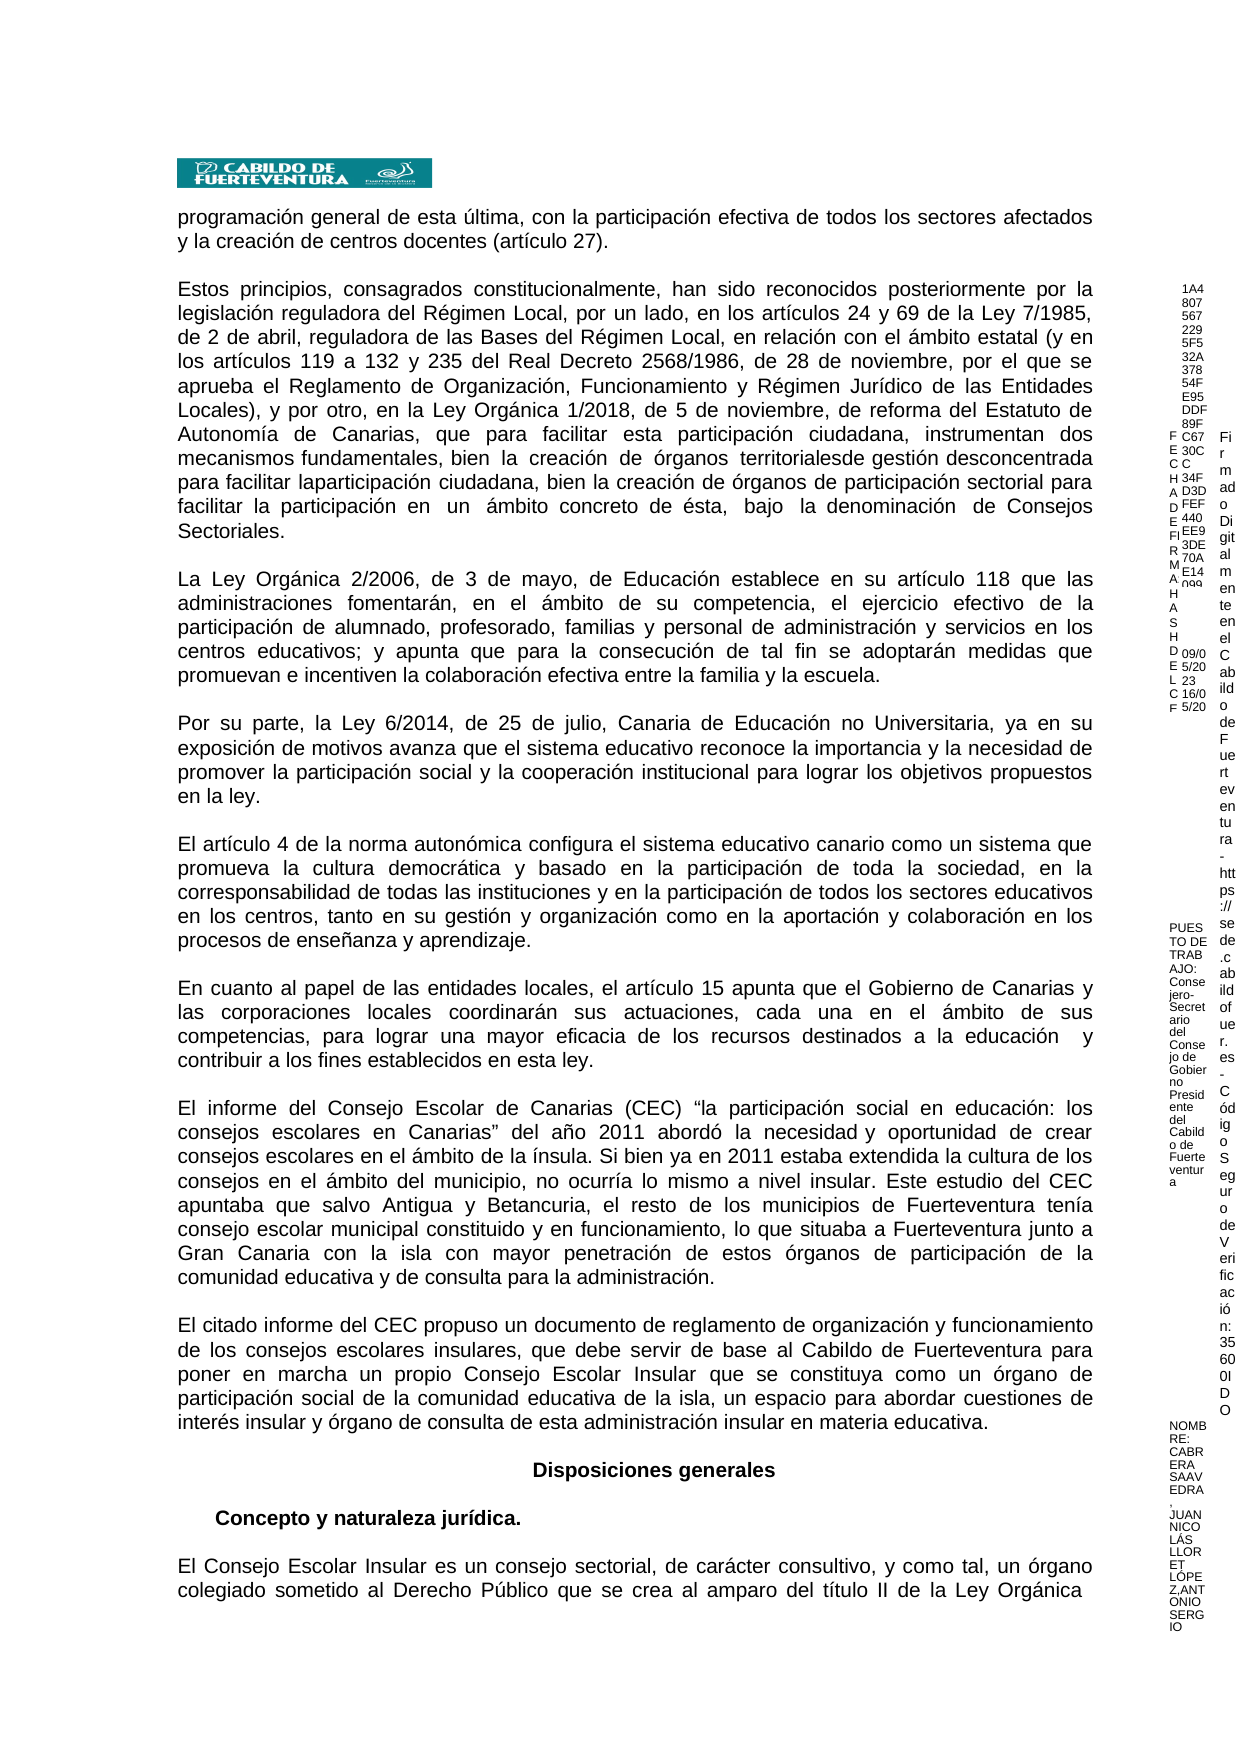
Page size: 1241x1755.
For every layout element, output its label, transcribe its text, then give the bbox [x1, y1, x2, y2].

text 09/05/2023 [1182, 647, 1209, 688]
text FECHA DE FIRMA: HASH DEL CERTIFICADO: [1169, 428, 1184, 711]
text Estos principios, consagrados constitucionalmente, han sido reconocidos posteriormente por la legislación reguladora del Régimen Local, por un lado, en los artículos 24 y 69 de la Ley 7/1985, de 2 de abril, reguladora de las Bases del Régimen Local, en relación con el ámbito estatal (y en los artículos 119 a 132 y 235 del Real Decreto 2568/1986, de 28 de noviembre, por el que se aprueba el Reglamento de Organización, Funcionamiento y Régimen Jurídico de las Entidades Locales), y por otro, en la Ley Orgánica 1/2018, de 5 de noviembre, de reforma del Estatuto de Autonomía de Canarias, que para facilitar esta participación ciudadana, instrumentan dos mecanismos fundamentales, bien la creación de órganos territorialesde gestión desconcentrada para facilitar laparticipación ciudadana, bien la creación de órganos de participación sectorial para facilitar la participación en un ámbito concreto de ésta, bajo la denominación de Consejos Sectoriales. [177, 277, 1093, 542]
text Por su parte, la Ley 6/2014, de 25 de julio, Canaria de Educación no Universitaria, ya en su exposición de motivos avanza que el sistema educativo reconoce la importancia y la necesidad de promover la participación social y la cooperación institucional para lograr los objetivos propuestos en la ley. [177, 711, 1093, 808]
text En cuanto al papel de las entidades locales, el artículo 15 apunta que el Gobierno de Canarias y las corporaciones locales coordinarán sus actuaciones, cada una en el ámbito de sus competencias, para lograr una mayor eficacia de los recursos destinados a la educación y contribuir a los fines establecidos en esta ley. [177, 976, 1093, 1072]
text El informe del Consejo Escolar de Canarias (CEC) “la participación social en educación: los consejos escolares en Canarias” del año 2011 abordó la necesidad y oportunidad de crear consejos escolares en el ámbito de la ínsula. Si bien ya en 2011 estaba extendida la cultura de los consejos en el ámbito del municipio, no ocurría lo mismo a nivel insular. Este estudio del CEC apuntaba que salvo Antigua y Betancuria, el resto de los municipios de Fuerteventura tenía consejo escolar municipal constituido y en funcionamiento, lo que situaba a Fuerteventura junto a Gran Canaria con la isla con mayor penetración de estos órganos de participación de la comunidad educativa y de consulta para la administración. [177, 1096, 1093, 1289]
picture [177, 158, 433, 188]
text PUESTO DE TRABAJO: [1169, 922, 1209, 976]
text CABRERA SAAVEDRA, JUAN NICOLÁS LLORET LÓPEZ,ANTONIO SERGIO [1169, 1447, 1207, 1634]
text 34FD3DFEF440EE93DE70AE140996B1C6668F08F5 [1182, 471, 1209, 586]
text 1A48075672295F532A37854FE95DDF89FC6730CC [1182, 283, 1209, 471]
text Consejero-Secretario del Consejo de Gobierno Presidente del Cabildo de Fuerteventura [1169, 977, 1207, 1186]
text Firmado Digitalmente en el Cabildo de Fuerteventura - https://sede.cabildofuer.es - Código Seguro de Verificación: 35600IDOC2CC398365C80FEC4093 [1219, 428, 1236, 1420]
text El artículo 4 de la norma autonómica configura el sistema educativo canario como un sistema que promueva la cultura democrática y basado en la participación de toda la sociedad, en la corresponsabilidad de todas las instituciones y en la participación de todos los sectores educativos en los centros, tanto en su gestión y organización como en la aportación y colaboración en los procesos de enseñanza y aprendizaje. [177, 831, 1093, 952]
text El citado informe del CEC propuso un documento de reglamento de organización y funcionamiento de los consejos escolares insulares, que debe servir de base al Cabildo de Fuerteventura para poner en marcha un propio Consejo Escolar Insular que se constituya como un órgano de participación social de la comunidad educativa de la isla, un espacio para abordar cuestiones de interés insular y órgano de consulta de esta administración insular en materia educativa. [177, 1313, 1093, 1434]
text El Consejo Escolar Insular es un consejo sectorial, de carácter consultivo, y como tal, un órgano colegiado sometido al Derecho Público que se crea al amparo del título II de la Ley Orgánica [177, 1553, 1093, 1602]
text 16/05/2023 [1182, 688, 1209, 713]
text Concepto y naturaleza jurídica. [215, 1505, 1167, 1529]
text La Ley Orgánica 2/2006, de 3 de mayo, de Educación establece en su artículo 118 que las administraciones fomentarán, en el ámbito de su competencia, el ejercicio efectivo de la participación de alumnado, profesorado, familias y personal de administración y servicios en los centros educativos; y apunta que para la consecución de tal fin se adoptarán medidas que promuevan e incentiven la colaboración efectiva entre la familia y la escuela. [177, 567, 1093, 687]
text [1167, 1419, 1209, 1653]
text NOMBRE: [1169, 1419, 1209, 1446]
text programación general de esta última, con la participación efectiva de todos los sectores afectados y la creación de centros docentes (artículo 27). [177, 205, 1093, 253]
subtitle Disposiciones generales [125, 1458, 1167, 1482]
text [1209, 1505, 1241, 1529]
